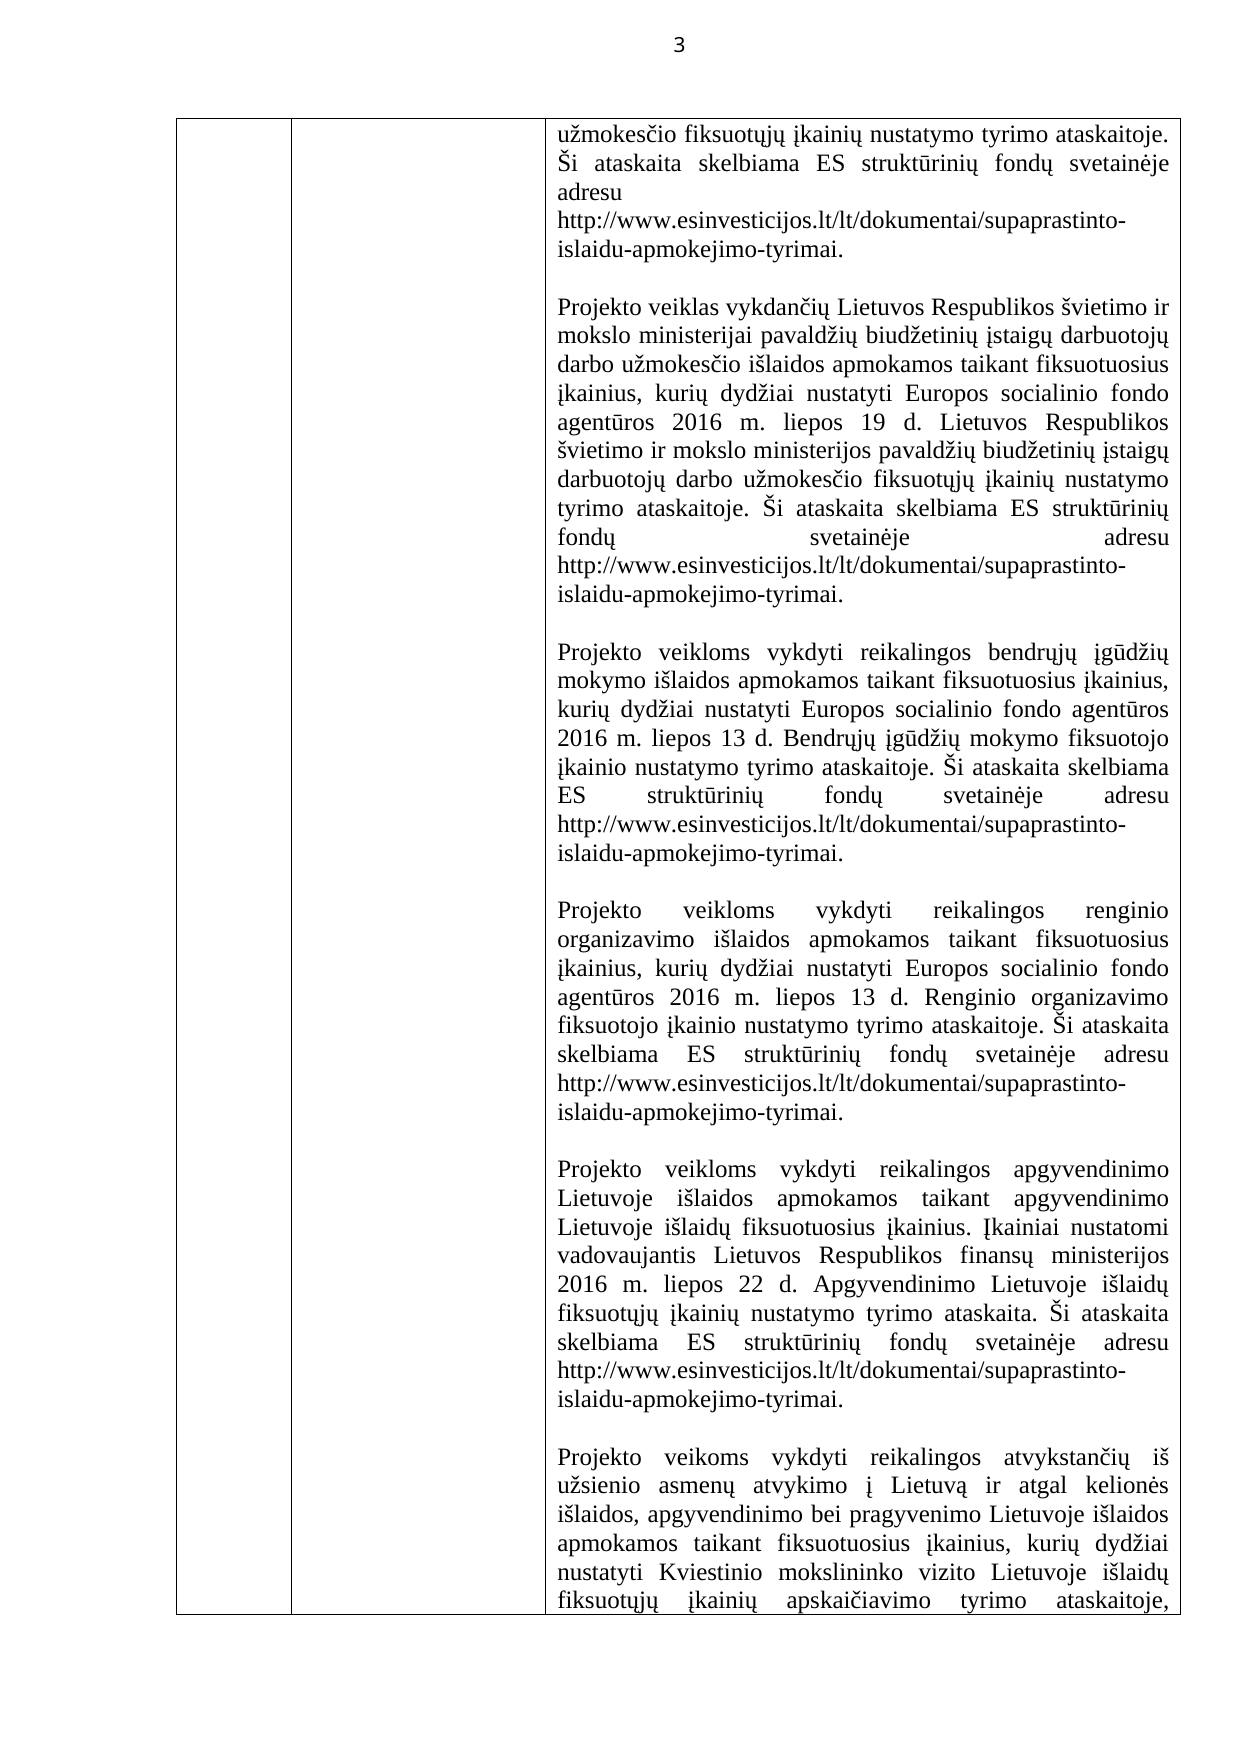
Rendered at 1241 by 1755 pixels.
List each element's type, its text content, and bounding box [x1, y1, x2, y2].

table_cell [292, 119, 545, 1614]
table_cell užmokesčio fiksuotųjų įkainių nustatymo tyrimo ataskaitoje. Ši ataskaita skelbiama ES struktūrinių fondų svetainėje adresu http://www.esinvesticijos.lt/lt/dokumentai/supaprastinto-islaidu-apmokejimo-tyrimai. Projekto veiklas vykdančių Lietuvos Respublikos švietimo ir mokslo ministerijai pavaldžių biudžetinių įstaigų darbuotojų darbo užmokesčio išlaidos apmokamos taikant fiksuotuosius įkainius, kurių dydžiai nustatyti Europos socialinio fondo agentūros 2016 m. liepos 19 d. Lietuvos Respublikos švietimo ir mokslo ministerijos pavaldžių biudžetinių įstaigų darbuotojų darbo užmokesčio fiksuotųjų įkainių nustatymo tyrimo ataskaitoje. Ši ataskaita skelbiama ES struktūrinių fondų svetainėje adresu http://www.esinvesticijos.lt/lt/dokumentai/supaprastinto-islaidu-apmokejimo-tyrimai. Projekto veikloms vykdyti reikalingos bendrųjų įgūdžių mokymo išlaidos apmokamos taikant fiksuotuosius įkainius, kurių dydžiai nustatyti Europos socialinio fondo agentūros 2016 m. liepos 13 d. Bendrųjų įgūdžių mokymo fiksuotojo įkainio nustatymo tyrimo ataskaitoje. Ši ataskaita skelbiama ES struktūrinių fondų svetainėje adresu http://www.esinvesticijos.lt/lt/dokumentai/supaprastinto-islaidu-apmokejimo-tyrimai. Projekto veikloms vykdyti reikalingos renginio organizavimo išlaidos apmokamos taikant fiksuotuosius įkainius, kurių dydžiai nustatyti Europos socialinio fondo agentūros 2016 m. liepos 13 d. Renginio organizavimo fiksuotojo įkainio nustatymo tyrimo ataskaitoje. Ši ataskaita skelbiama ES struktūrinių fondų svetainėje adresu http://www.esinvesticijos.lt/lt/dokumentai/supaprastinto-islaidu-apmokejimo-tyrimai. Projekto veikloms vykdyti reikalingos apgyvendinimo Lietuvoje išlaidos apmokamos taikant apgyvendinimo Lietuvoje išlaidų fiksuotuosius įkainius. Įkainiai nustatomi vadovaujantis Lietuvos Respublikos finansų ministerijos 2016 m. liepos 22 d. Apgyvendinimo Lietuvoje išlaidų fiksuotųjų įkainių nustatymo tyrimo ataskaita. Ši ataskaita skelbiama ES struktūrinių fondų svetainėje adresu http://www.esinvesticijos.lt/lt/dokumentai/supaprastinto-islaidu-apmokejimo-tyrimai. Projekto veikoms vykdyti reikalingos atvykstančių iš užsienio asmenų atvykimo į Lietuvą ir atgal kelionės išlaidos, apgyvendinimo bei pragyvenimo Lietuvoje išlaidos apmokamos taikant fiksuotuosius įkainius, kurių dydžiai nustatyti Kviestinio mokslininko vizito Lietuvoje išlaidų fiksuotųjų įkainių apskaičiavimo tyrimo ataskaitoje, [546, 119, 1180, 1614]
table_cell [177, 119, 291, 1614]
